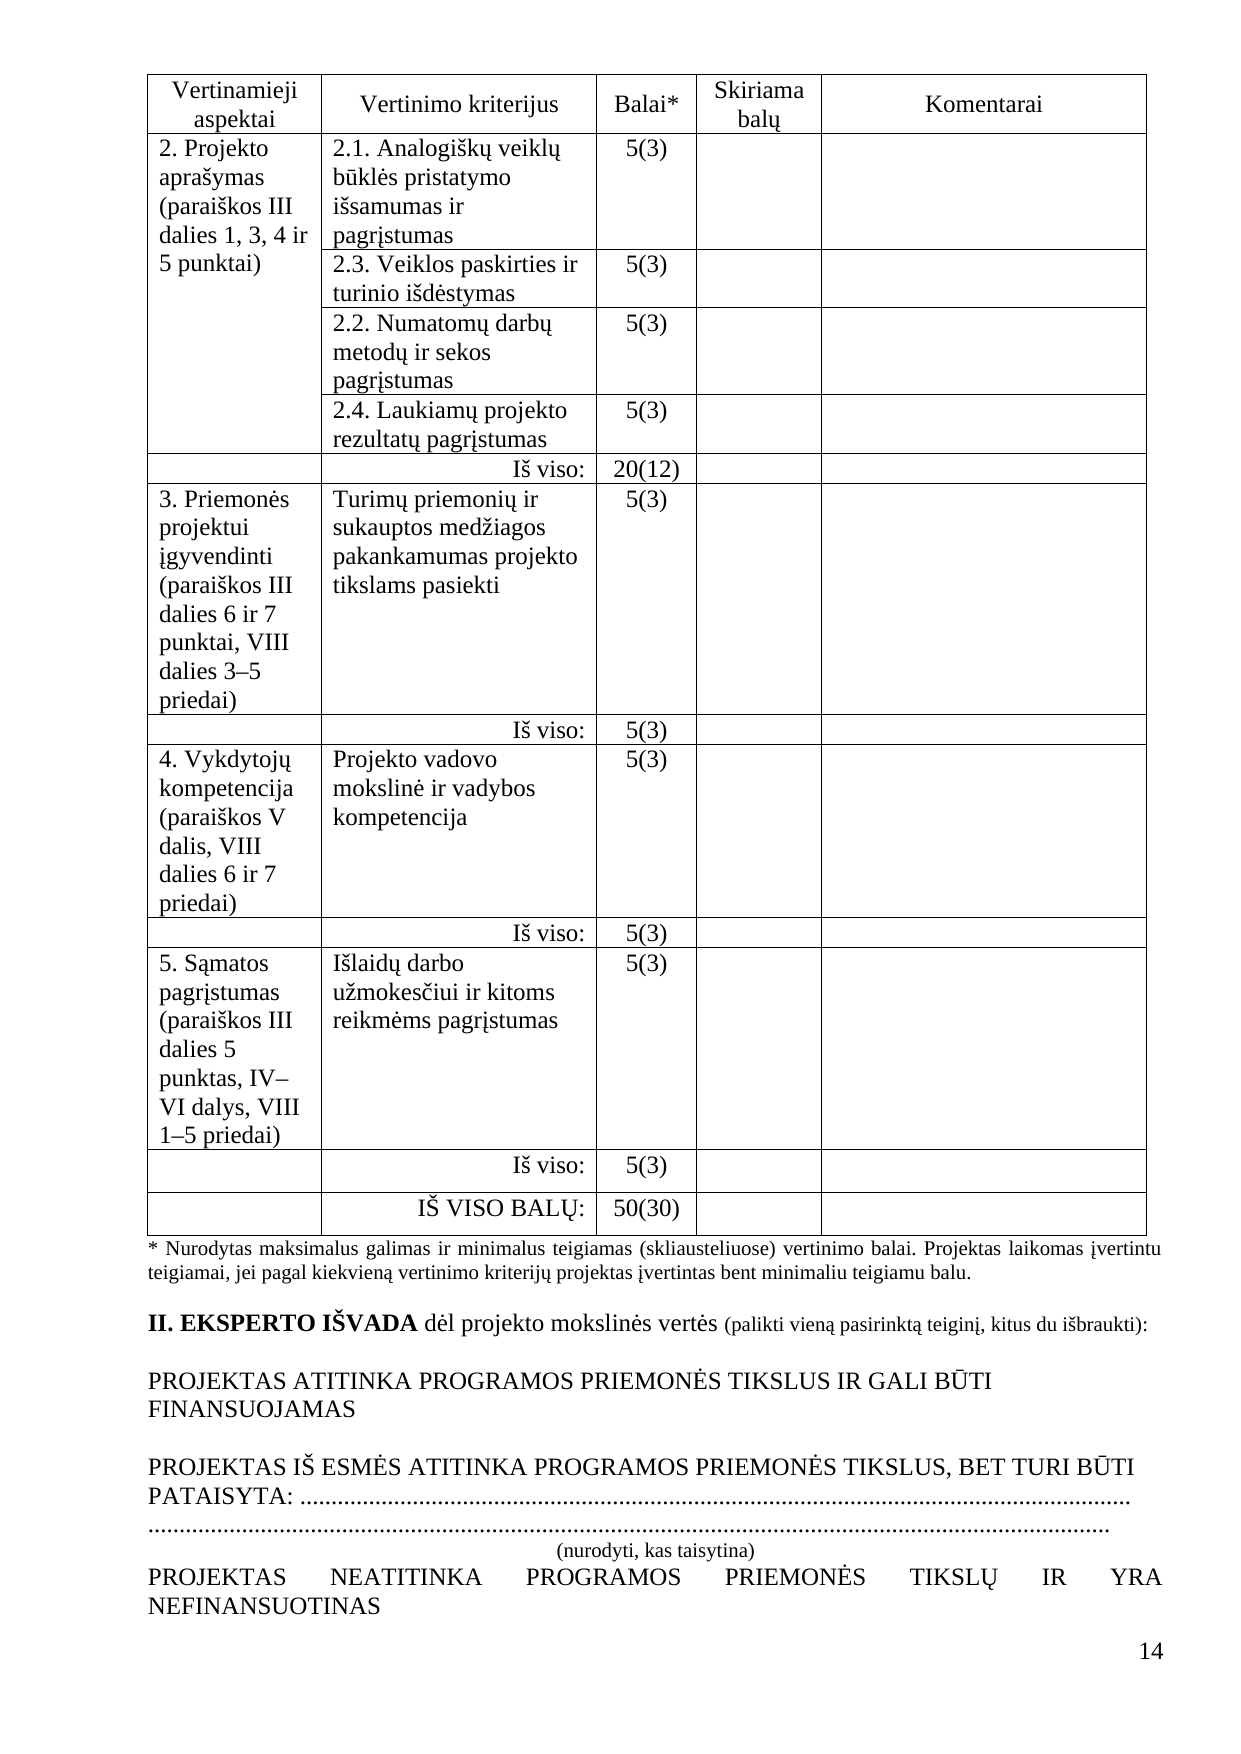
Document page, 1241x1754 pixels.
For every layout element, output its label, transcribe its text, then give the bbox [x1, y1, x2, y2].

table_cell [822, 1193, 1146, 1235]
table_cell [697, 308, 821, 394]
table_cell [148, 454, 321, 483]
table_cell 5(3) [597, 250, 696, 307]
table_cell Iš viso: [322, 454, 596, 483]
table_cell [148, 918, 321, 947]
table_cell [697, 484, 821, 714]
table_cell 5(3) [597, 395, 696, 453]
text PROJEKTAS NEATITINKA PROGRAMOS PRIEMONĖS TIKSLŲ IR YRA NEFINANSUOTINAS [148, 1562, 1163, 1620]
table_cell 20(12) [597, 454, 696, 483]
table_cell [822, 454, 1146, 483]
table_cell [822, 308, 1146, 394]
table_cell 5(3) [597, 948, 696, 1149]
table_cell 5(3) [597, 918, 696, 947]
table_cell 5(3) [597, 134, 696, 248]
table_cell [697, 1193, 821, 1235]
table_header Balai* [597, 75, 696, 132]
table_cell Turimų priemonių ir sukauptos medžiagos pakankamumas projekto tikslams pasiekti [322, 484, 596, 714]
table_cell [148, 1150, 321, 1192]
table_cell [697, 1150, 821, 1192]
table_cell [822, 134, 1146, 248]
table_cell [148, 715, 321, 743]
text * Nurodytas maksimalus galimas ir minimalus teigiamas (skliausteliuose) vertinimo balai. Projektas laikomas įvertintu teigiamai, jei pagal kiekvieną vertinimo kriterijų projektas įvertintas bent minimaliu teigiamu balu. [148, 1236, 1163, 1284]
table_cell 5(3) [597, 484, 696, 714]
table_cell 5. Sąmatos pagrįstumas (paraiškos III dalies 5 punktas, IV–VI dalys, VIII 1–5 priedai) [148, 948, 321, 1149]
table_cell [822, 395, 1146, 453]
table_cell 3. Priemonės projektui įgyvendinti (paraiškos III dalies 6 ir 7 punktai, VIII dalies 3–5 priedai) [148, 484, 321, 714]
table_cell Projekto vadovo mokslinė ir vadybos kompetencija [322, 745, 596, 917]
text II. EKSPERTO IŠVADA dėl projekto mokslinės vertės (palikti vieną pasirinktą teiginį, kitus du išbraukti): [148, 1308, 1163, 1337]
table_cell [697, 745, 821, 917]
text (nurodyti, kas taisytina) [148, 1538, 1163, 1562]
table_cell [697, 715, 821, 743]
table_cell [822, 484, 1146, 714]
table_cell 5(3) [597, 308, 696, 394]
table_header Skiriama balų [697, 75, 821, 132]
table_cell [148, 1193, 321, 1235]
table_cell Išlaidų darbo užmokesčiui ir kitoms reikmėms pagrįstumas [322, 948, 596, 1149]
table_cell Iš viso: [322, 715, 596, 743]
table_cell 5(3) [597, 1150, 696, 1192]
table_cell [822, 948, 1146, 1149]
table_cell [697, 948, 821, 1149]
table_cell [697, 454, 821, 483]
table_cell 4. Vykdytojų kompetencija (paraiškos V dalis, VIII dalies 6 ir 7 priedai) [148, 745, 321, 917]
text .......................................................................................................................................................... [148, 1509, 1163, 1538]
text PROJEKTAS IŠ ESMĖS ATITINKA PROGRAMOS PRIEMONĖS TIKSLUS, BET TURI BŪTI PATAISYTA: ..................................................................................................................................... [148, 1452, 1163, 1509]
table_cell [822, 1150, 1146, 1192]
table_cell [697, 134, 821, 248]
table_cell IŠ VISO BALŲ: [322, 1193, 596, 1235]
table_cell [822, 250, 1146, 307]
table_header Vertinamieji aspektai [148, 75, 321, 132]
table_cell 2.1. Analogiškų veiklų būklės pristatymo išsamumas ir pagrįstumas [322, 134, 596, 248]
table_cell [822, 918, 1146, 947]
table_cell 2.4. Laukiamų projekto rezultatų pagrįstumas [322, 395, 596, 453]
table_cell Iš viso: [322, 918, 596, 947]
table_cell Iš viso: [322, 1150, 596, 1192]
table_cell 2. Projekto aprašymas (paraiškos III dalies 1, 3, 4 ir 5 punktai) [148, 134, 321, 453]
table_cell [697, 918, 821, 947]
table_cell [697, 395, 821, 453]
table_cell 2.3. Veiklos paskirties ir turinio išdėstymas [322, 250, 596, 307]
table_header Vertinimo kriterijus [322, 75, 596, 132]
table_cell [697, 250, 821, 307]
table_cell 2.2. Numatomų darbų metodų ir sekos pagrįstumas [322, 308, 596, 394]
table_cell [822, 715, 1146, 743]
table_cell 5(3) [597, 715, 696, 743]
table_cell 5(3) [597, 745, 696, 917]
table_cell 50(30) [597, 1193, 696, 1235]
text PROJEKTAS ATITINKA PROGRAMOS PRIEMONĖS TIKSLUS IR GALI BŪTI FINANSUOJAMAS [148, 1366, 1163, 1423]
table_header Komentarai [822, 75, 1146, 132]
table_cell [822, 745, 1146, 917]
